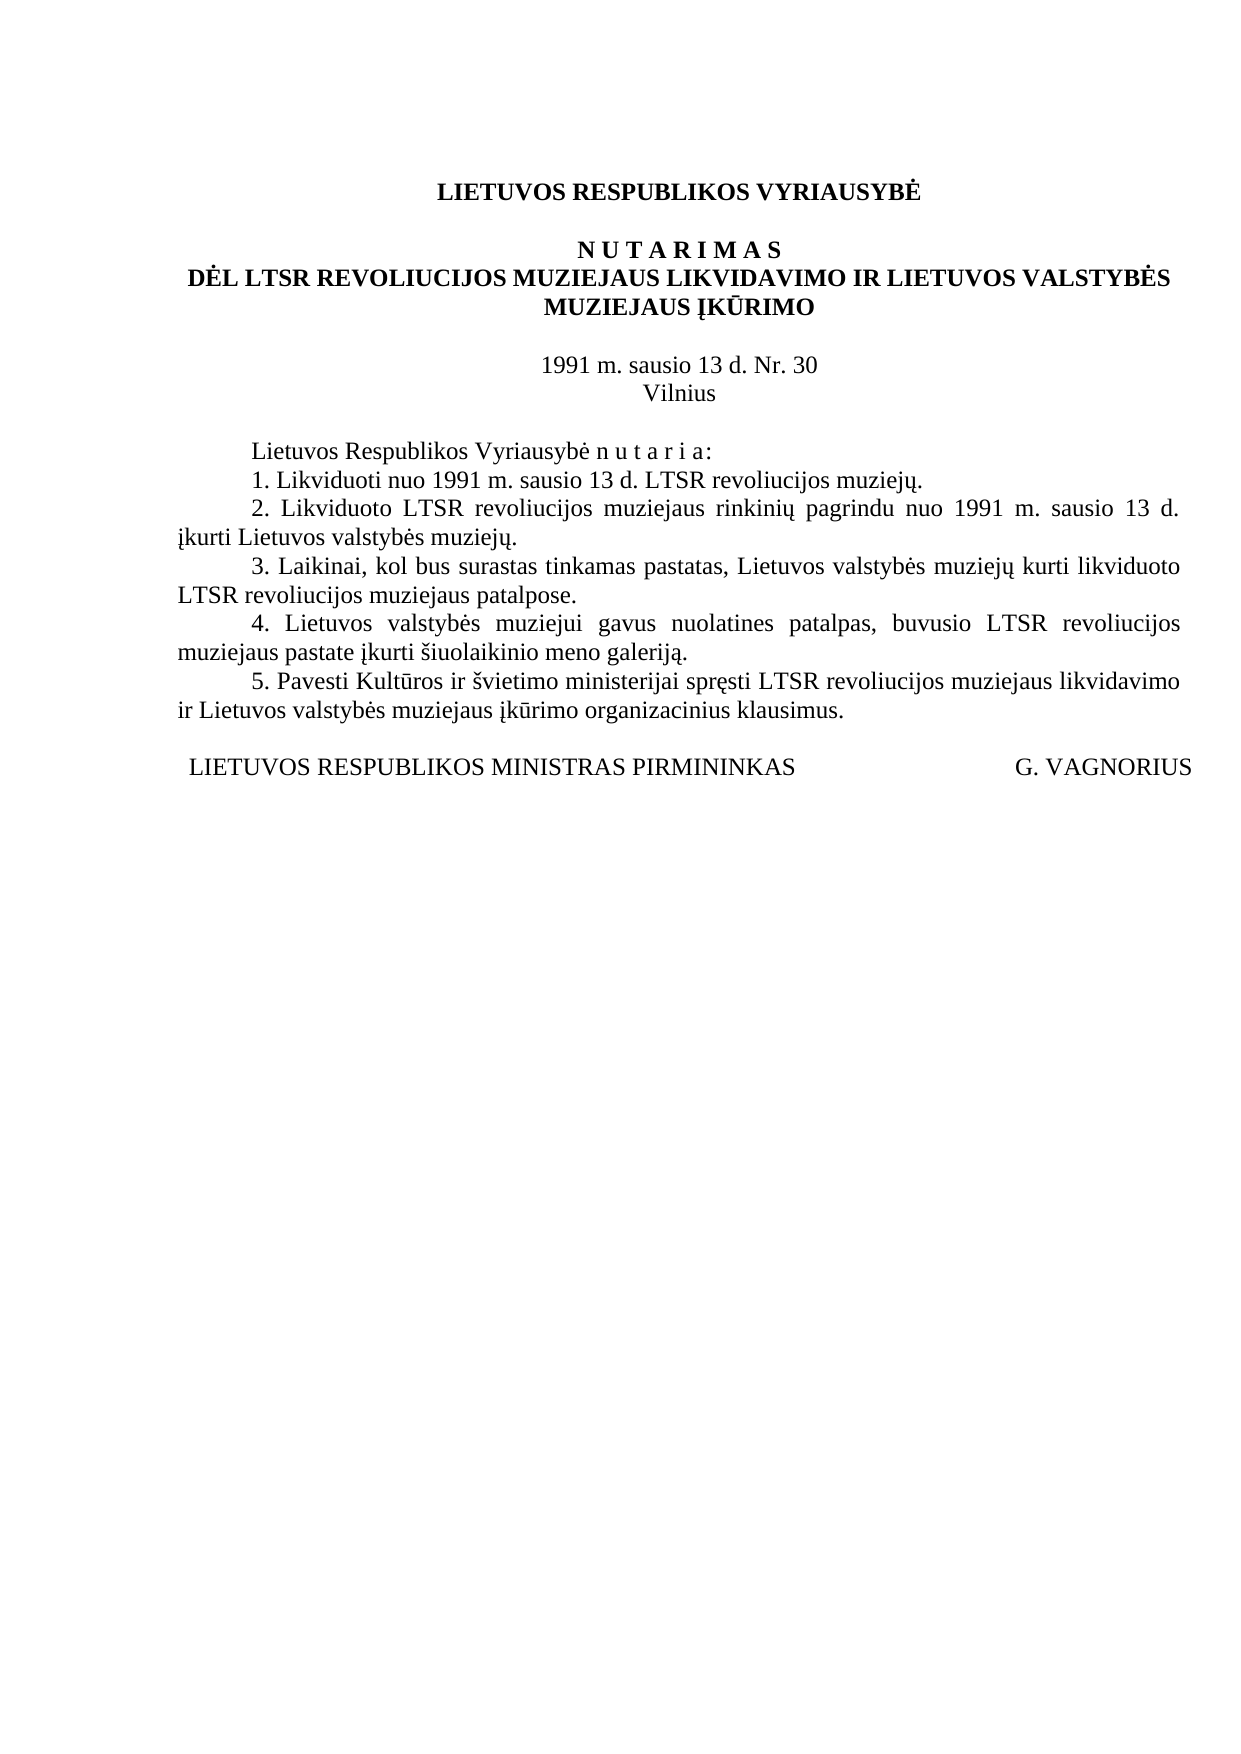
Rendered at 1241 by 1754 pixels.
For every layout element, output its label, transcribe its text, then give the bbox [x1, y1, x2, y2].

text 1. Likviduoti nuo 1991 m. sausio 13 d. LTSR revoliucijos muziejų. [177, 465, 1181, 493]
text 4. Lietuvos valstybės muziejui gavus nuolatines patalpas, buvusio LTSR revoliucijos muziejaus pastate įkurti šiuolaikinio meno galeriją. [177, 608, 1181, 666]
text Vilnius [177, 378, 1181, 407]
text 3. Laikinai, kol bus surastas tinkamas pastatas, Lietuvos valstybės muziejų kurti likviduoto LTSR revoliucijos muziejaus patalpose. [177, 551, 1181, 608]
text Lietuvos Respublikos Vyriausybė nutaria: [177, 436, 1181, 465]
text LIETUVOS RESPUBLIKOS VYRIAUSYBĖ [177, 177, 1181, 206]
text 2. Likviduoto LTSR revoliucijos muziejaus rinkinių pagrindu nuo 1991 m. sausio 13 d. įkurti Lietuvos valstybės muziejų. [177, 493, 1181, 551]
text 1991 m. sausio 13 d. Nr. 30 [177, 350, 1181, 378]
table_header G. Vagnorius [838, 752, 1204, 781]
text 5. Pavesti Kultūros ir švietimo ministerijai spręsti LTSR revoliucijos muziejaus likvidavimo ir Lietuvos valstybės muziejaus įkūrimo organizacinius klausimus. [177, 666, 1181, 723]
text N U T A R I M A S [177, 235, 1181, 263]
text DĖL LTSR REVOLIUCIJOS MUZIEJAUS LIKVIDAVIMO IR LIETUVOS VALSTYBĖS MUZIEJAUS ĮKŪRIMO [177, 263, 1181, 321]
table_header Lietuvos Respublikos Ministras Pirmininkas [177, 752, 838, 781]
